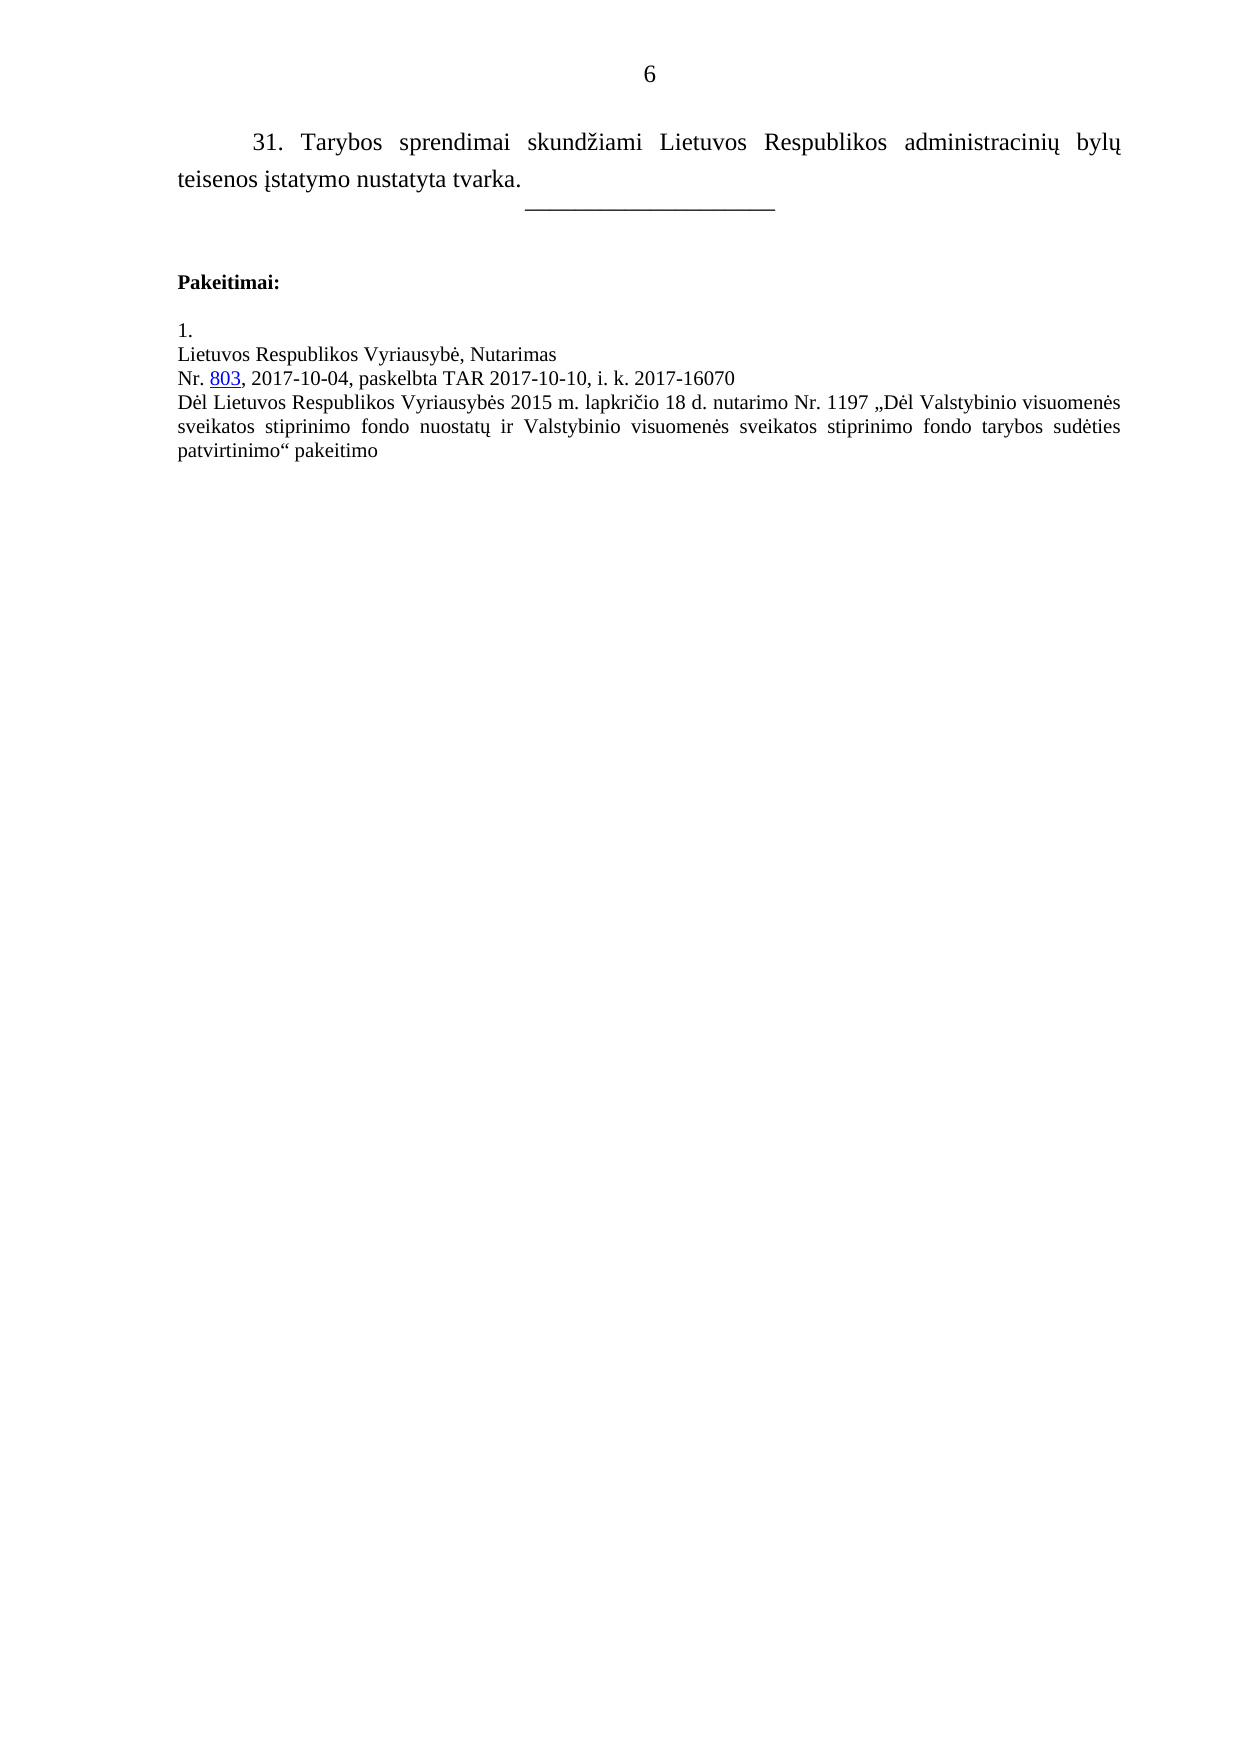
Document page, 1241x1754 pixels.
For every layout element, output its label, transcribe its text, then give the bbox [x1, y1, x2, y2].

text 1. [177, 318, 1122, 342]
text Pakeitimai: [177, 270, 1122, 294]
text –––––––––––––––––––– [177, 193, 1122, 222]
text Dėl Lietuvos Respublikos Vyriausybės 2015 m. lapkričio 18 d. nutarimo Nr. 1197 „Dėl Valstybinio visuomenės sveikatos stiprinimo fondo nuostatų ir Valstybinio visuomenės sveikatos stiprinimo fondo tarybos sudėties patvirtinimo“ pakeitimo [177, 390, 1122, 462]
text Lietuvos Respublikos Vyriausybė, Nutarimas [177, 342, 1122, 366]
text Nr. 803, 2017-10-04, paskelbta TAR 2017-10-10, i. k. 2017-16070 [177, 366, 1122, 390]
text 31. Tarybos sprendimai skundžiami Lietuvos Respublikos administracinių bylų teisenos įstatymo nustatyta tvarka. [177, 118, 1122, 193]
